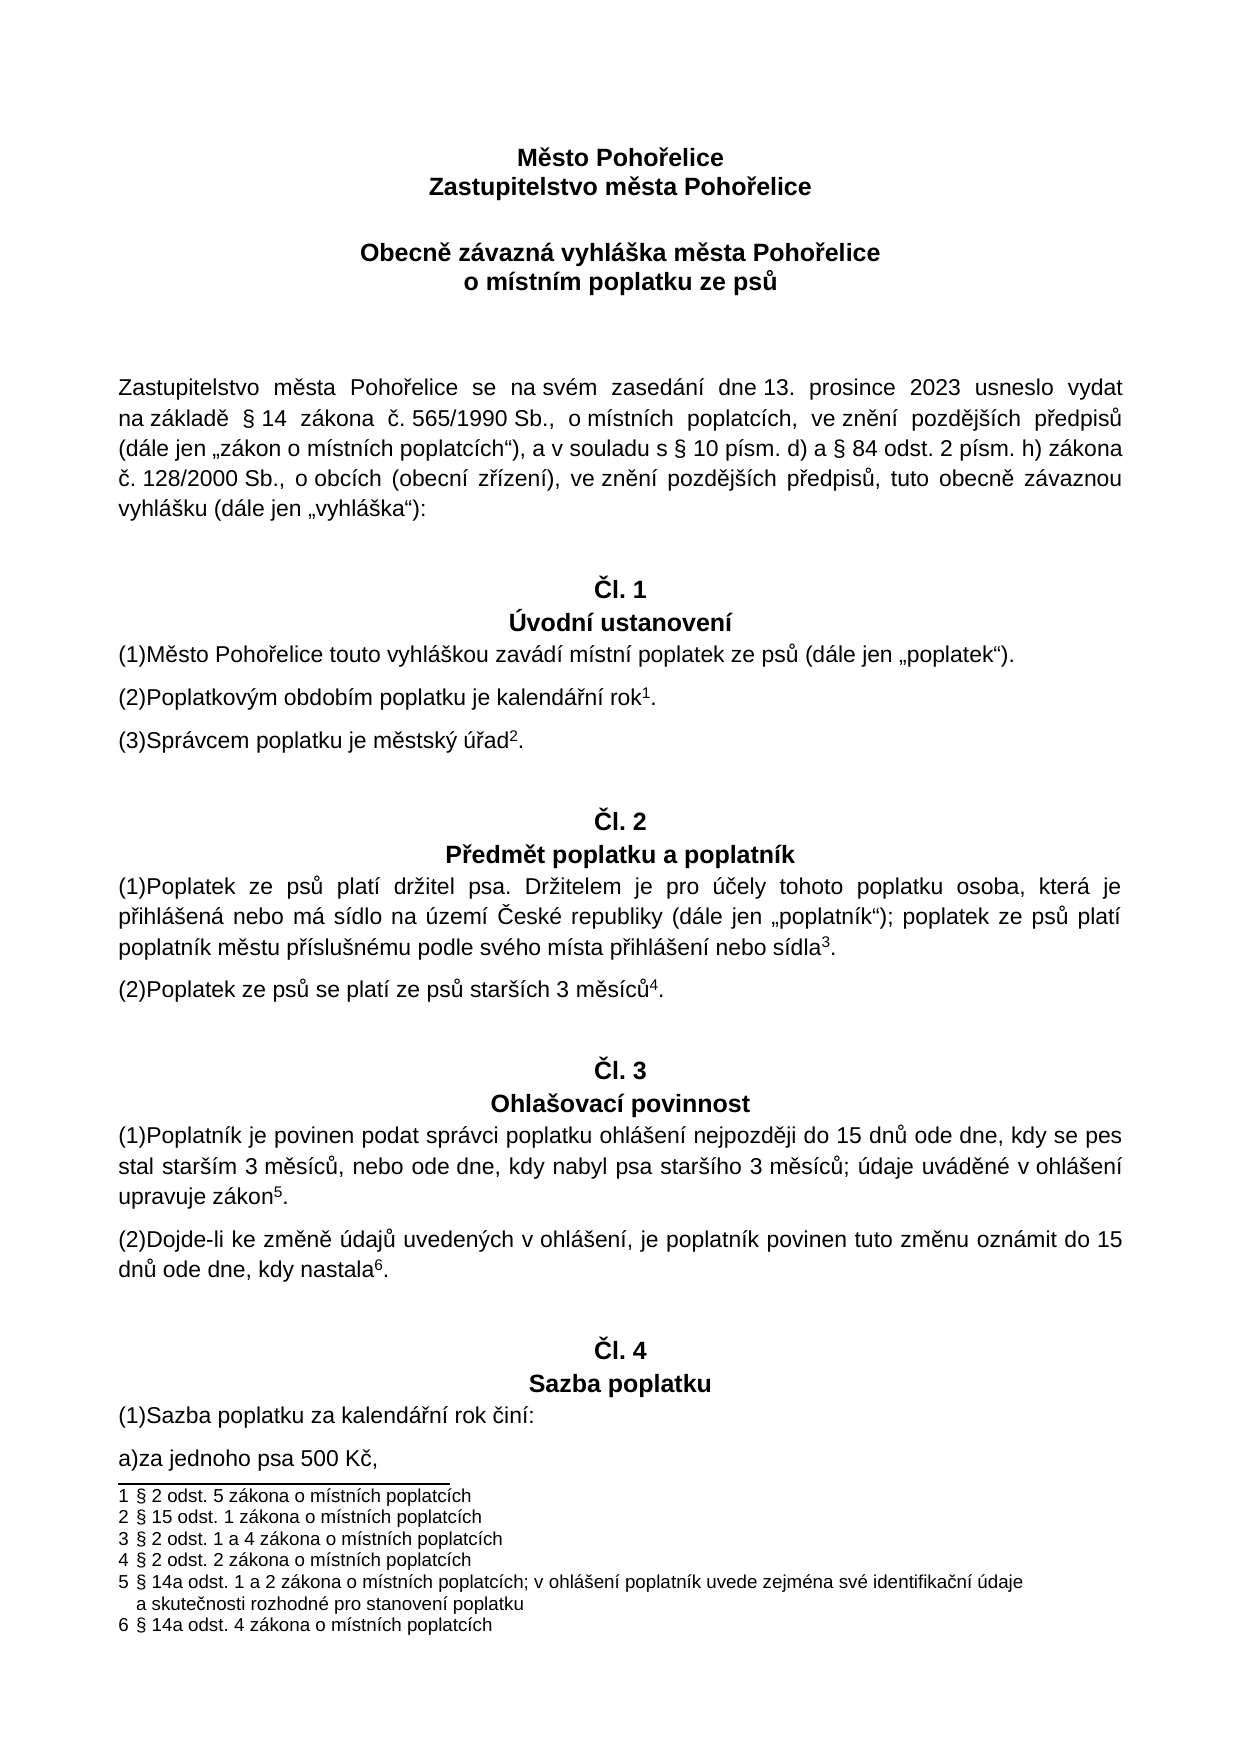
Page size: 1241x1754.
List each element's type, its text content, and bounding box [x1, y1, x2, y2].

list Poplatkovým obdobím poplatku je kalendářní rok. [118, 684, 1122, 710]
list Dojde-li ke změně údajů uvedených v ohlášení, je poplatník povinen tuto změnu oznámit do 15 dnů ode dne, kdy nastala. [118, 1226, 1122, 1282]
list § 2 odst. 1 a 4 zákona o místních poplatcích [118, 1528, 1122, 1549]
text Zastupitelstvo města Pohořelice se na svém zasedání dne 13. prosince 2023 usneslo vydat na základě § 14 zákona č. 565/1990 Sb., o místních poplatcích, ve znění pozdějších předpisů (dále jen „zákon o místních poplatcích“), a v souladu s § 10 písm. d) a § 84 odst. 2 písm. h) zákona č. 128/2000 Sb., o obcích (obecní zřízení), ve znění pozdějších předpisů, tuto obecně závaznou vyhlášku (dále jen „vyhláška“): [118, 374, 1122, 521]
list § 2 odst. 2 zákona o místních poplatcích [118, 1549, 1122, 1571]
text Město Pohořelice Zastupitelstvo města Pohořelice [118, 143, 1122, 201]
list § 14a odst. 1 a 2 zákona o místních poplatcích; v ohlášení poplatník uvede zejména své identifikační údaje a skutečnosti rozhodné pro stanovení poplatku [118, 1571, 1122, 1614]
list Poplatek ze psů se platí ze psů starších 3 měsíců. [118, 976, 1122, 1002]
subtitle Čl. 1 Úvodní ustanovení [118, 575, 1122, 637]
list § 2 odst. 5 zákona o místních poplatcích [118, 1484, 1122, 1506]
list Poplatník je povinen podat správci poplatku ohlášení nejpozději do 15 dnů ode dne, kdy se pes stal starším 3 měsíců, nebo ode dne, kdy nabyl psa staršího 3 měsíců; údaje uváděné v ohlášení upravuje zákon. [118, 1122, 1122, 1209]
list Město Pohořelice touto vyhláškou zavádí místní poplatek ze psů (dále jen „poplatek“). [118, 641, 1122, 668]
subtitle Čl. 2 Předmět poplatku a poplatník [118, 807, 1122, 869]
list Správcem poplatku je městský úřad. [118, 727, 1122, 753]
list za jednoho psa 500 Kč, [118, 1445, 1122, 1471]
subtitle Čl. 4 Sazba poplatku [118, 1336, 1122, 1398]
list Poplatek ze psů platí držitel psa. Držitelem je pro účely tohoto poplatku osoba, která je přihlášená nebo má sídlo na území České republiky (dále jen „poplatník“); poplatek ze psů platí poplatník městu příslušnému podle svého místa přihlášení nebo sídla. [118, 873, 1122, 960]
list § 14a odst. 4 zákona o místních poplatcích [118, 1614, 1122, 1635]
list § 15 odst. 1 zákona o místních poplatcích [118, 1506, 1122, 1528]
subtitle Čl. 3 Ohlašovací povinnost [118, 1056, 1122, 1118]
subtitle Obecně závazná vyhláška města Pohořelice o místním poplatku ze psů [118, 238, 1122, 295]
list Sazba poplatku za kalendářní rok činí: [118, 1402, 1122, 1428]
